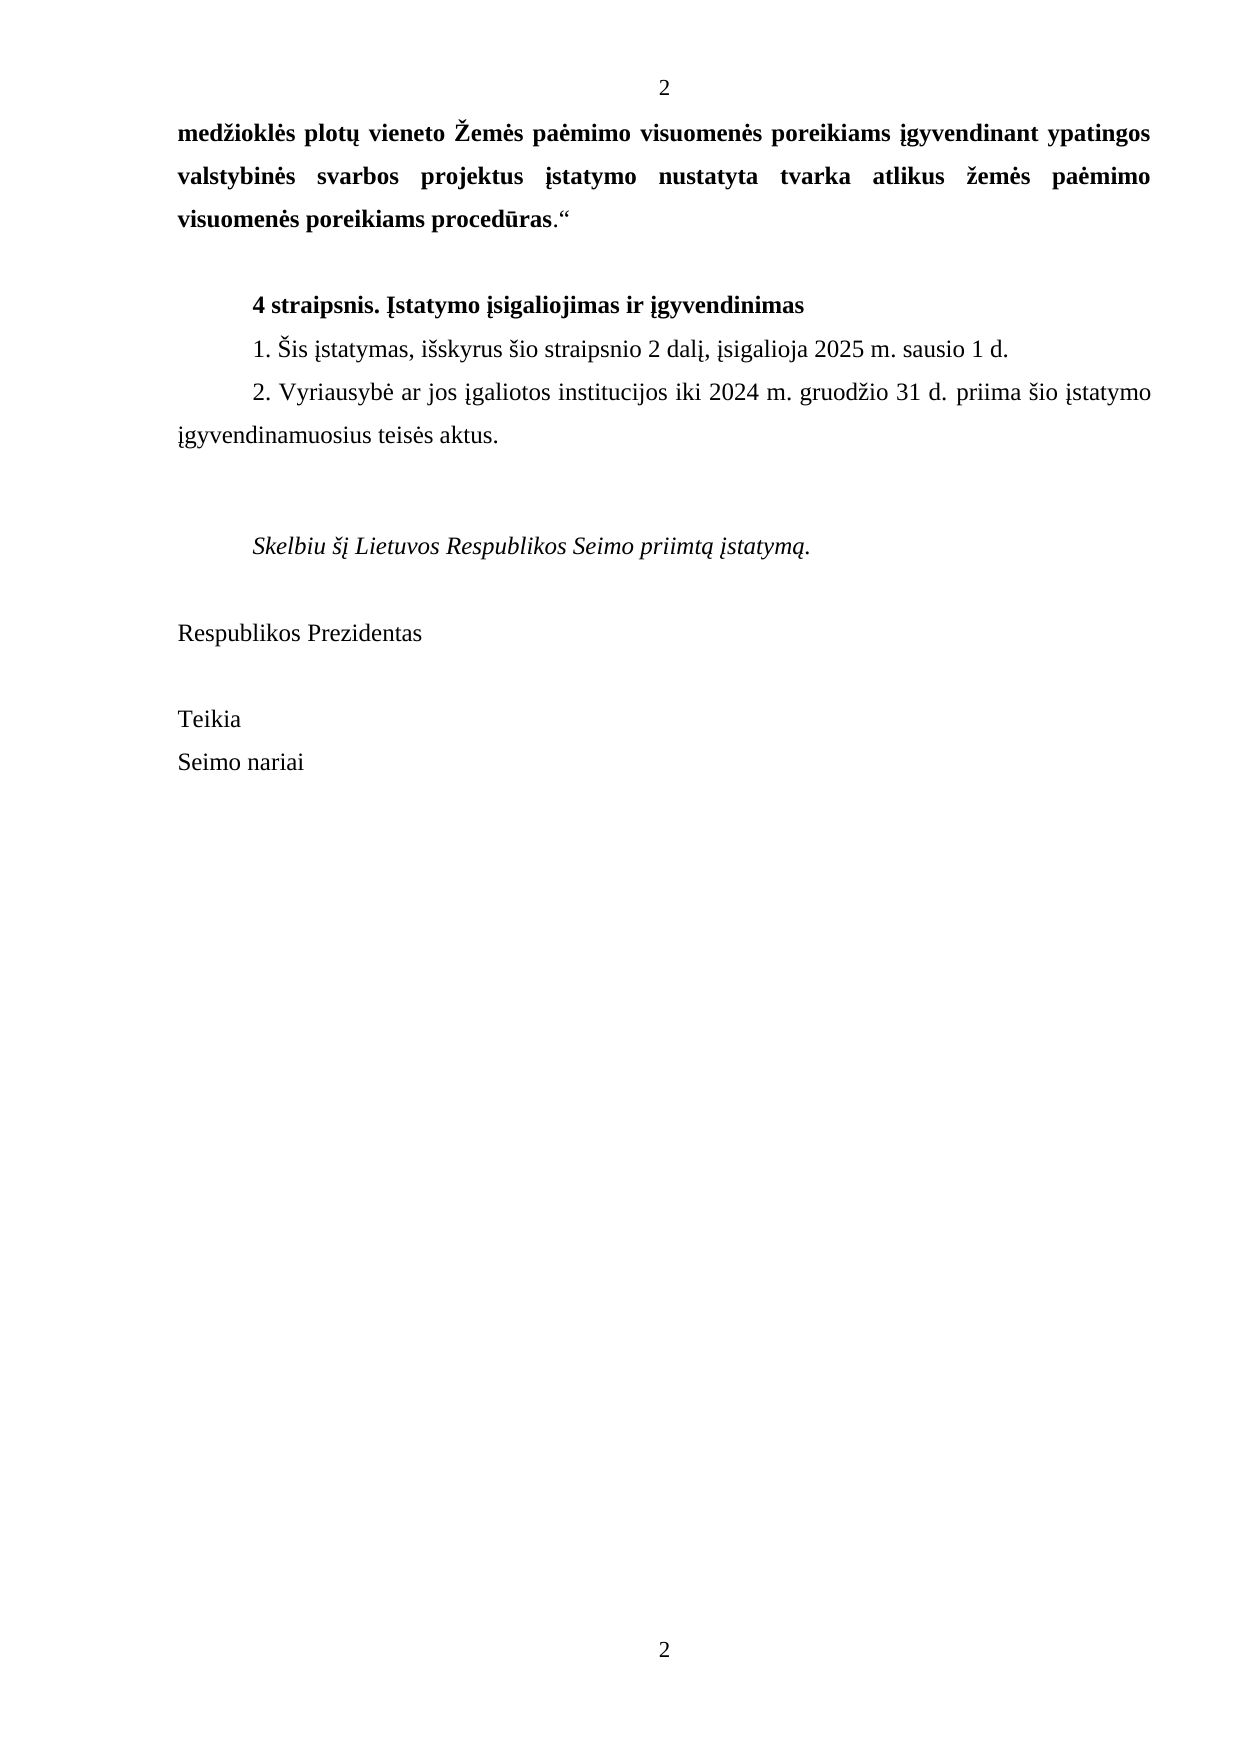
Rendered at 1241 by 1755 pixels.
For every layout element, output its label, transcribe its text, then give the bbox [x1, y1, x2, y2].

text medžioklės plotų vieneto Žemės paėmimo visuomenės poreikiams įgyvendinant ypatingos valstybinės svarbos projektus įstatymo nustatyta tvarka atlikus žemės paėmimo visuomenės poreikiams procedūras.“ [177, 118, 1152, 233]
text 4 straipsnis. Įstatymo įsigaliojimas ir įgyvendinimas [177, 291, 1152, 319]
text Teikia [177, 704, 1152, 733]
text Respublikos Prezidentas [177, 618, 1152, 646]
text Skelbiu šį Lietuvos Respublikos Seimo priimtą įstatymą. [177, 531, 1152, 560]
text 1. Šis įstatymas, išskyrus šio straipsnio 2 dalį, įsigalioja 2025 m. sausio 1 d. [177, 334, 1152, 362]
text Seimo nariai [177, 747, 1152, 776]
text 2. Vyriausybė ar jos įgaliotos institucijos iki 2024 m. gruodžio 31 d. priima šio įstatymo įgyvendinamuosius teisės aktus. [177, 377, 1152, 449]
